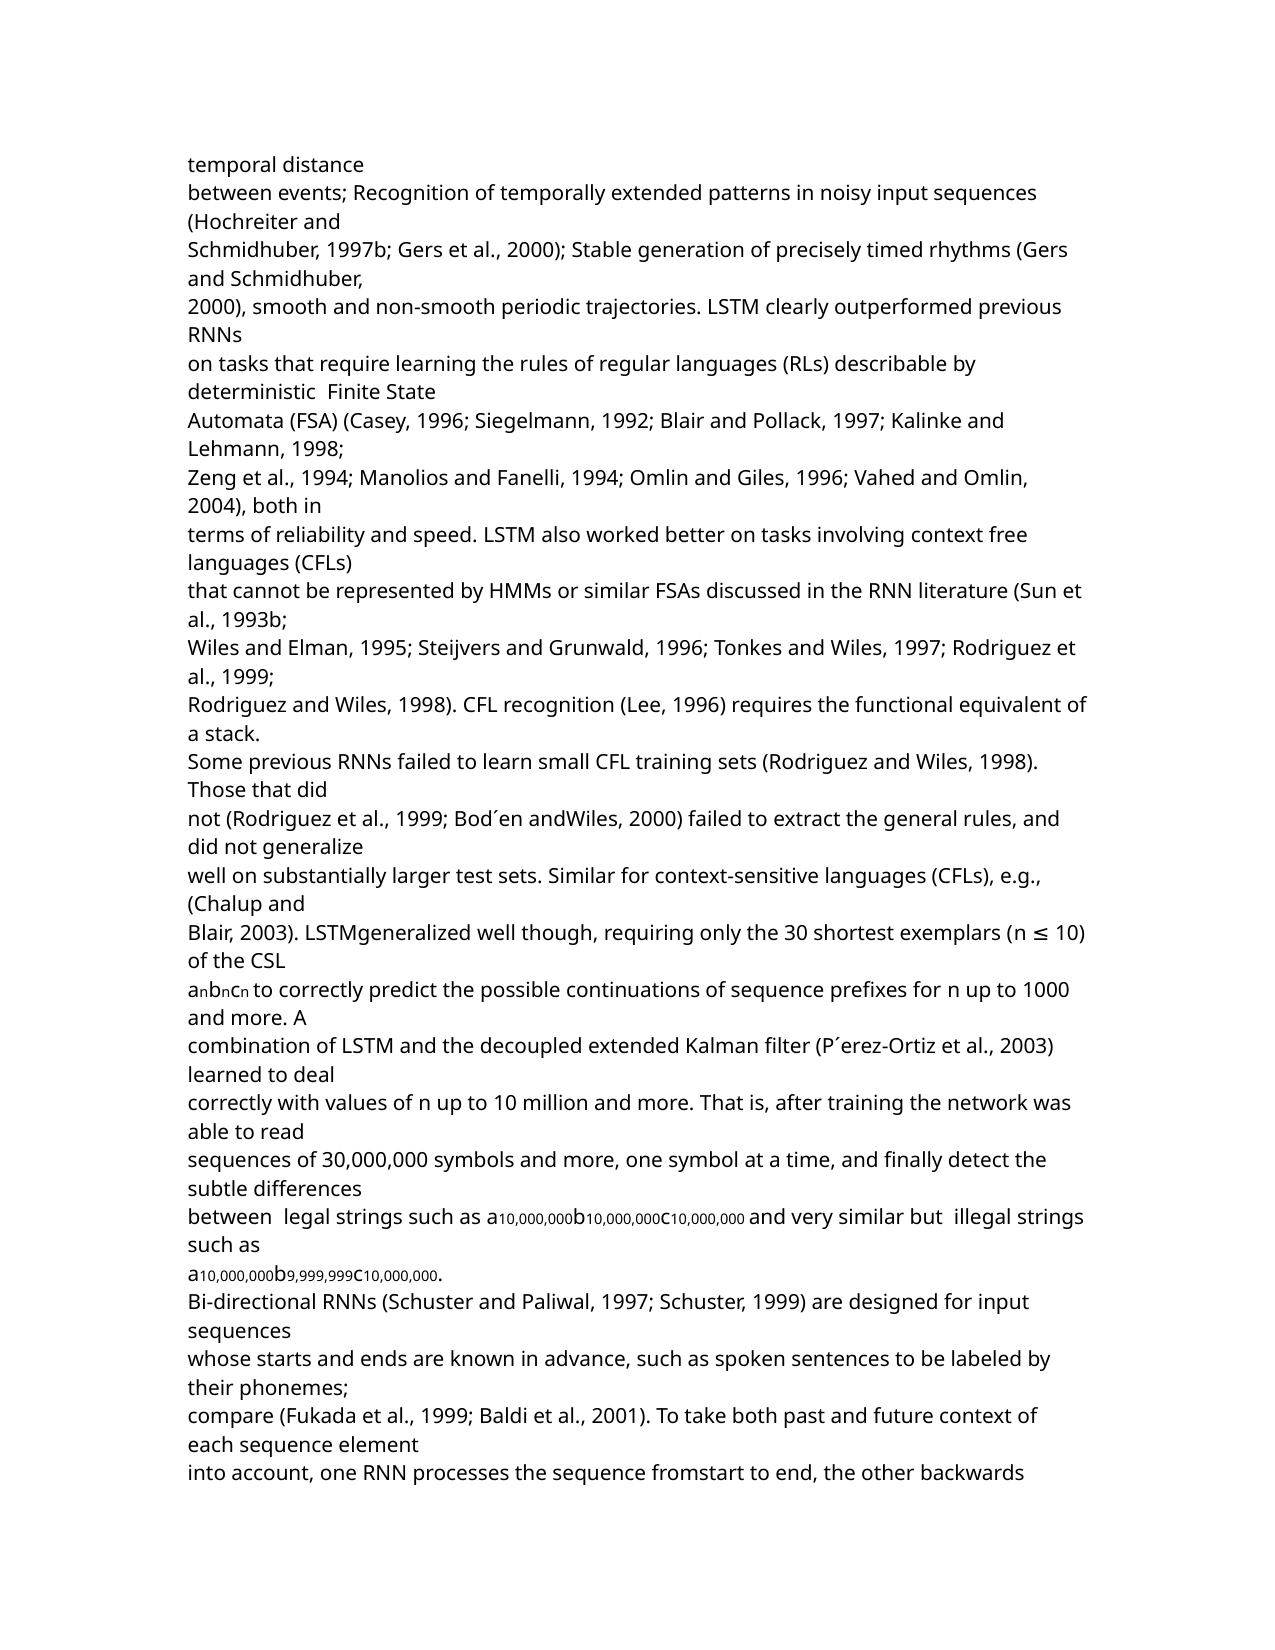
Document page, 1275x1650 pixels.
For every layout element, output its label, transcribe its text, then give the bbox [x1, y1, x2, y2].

text a10,000,000b9,999,999c10,000,000. [187, 1259, 1087, 1287]
text Automata (FSA) (Casey, 1996; Siegelmann, 1992; Blair and Pollack, 1997; Kalinke and Lehmann, 1998; [187, 406, 1087, 463]
text between events; Recognition of temporally extended patterns in noisy input sequences (Hochreiter and [187, 178, 1087, 235]
text Schmidhuber, 1997b; Gers et al., 2000); Stable generation of precisely timed rhythms (Gers and Schmidhuber, [187, 235, 1087, 292]
text Zeng et al., 1994; Manolios and Fanelli, 1994; Omlin and Giles, 1996; Vahed and Omlin, 2004), both in [187, 463, 1087, 520]
text 2000), smooth and non-smooth periodic trajectories. LSTM clearly outperformed previous RNNs [187, 292, 1087, 349]
text anbncn to correctly predict the possible continuations of sequence prefixes for n up to 1000 and more. A [187, 975, 1087, 1032]
text combination of LSTM and the decoupled extended Kalman filter (P´erez-Ortiz et al., 2003) learned to deal [187, 1032, 1087, 1088]
text temporal distance [187, 150, 1087, 178]
text Wiles and Elman, 1995; Steijvers and Grunwald, 1996; Tonkes and Wiles, 1997; Rodriguez et al., 1999; [187, 633, 1087, 690]
text on tasks that require learning the rules of regular languages (RLs) describable by deterministic Finite State [187, 349, 1087, 406]
text whose starts and ends are known in advance, such as spoken sentences to be labeled by their phonemes; [187, 1344, 1087, 1401]
text Rodriguez and Wiles, 1998). CFL recognition (Lee, 1996) requires the functional equivalent of a stack. [187, 690, 1087, 747]
text terms of reliability and speed. LSTM also worked better on tasks involving context free languages (CFLs) [187, 520, 1087, 577]
text Blair, 2003). LSTMgeneralized well though, requiring only the 30 shortest exemplars (n ≤ 10) of the CSL [187, 918, 1087, 975]
text into account, one RNN processes the sequence fromstart to end, the other backwards [187, 1458, 1087, 1487]
text correctly with values of n up to 10 million and more. That is, after training the network was able to read [187, 1088, 1087, 1145]
text sequences of 30,000,000 symbols and more, one symbol at a time, and finally detect the subtle differences [187, 1145, 1087, 1202]
text compare (Fukada et al., 1999; Baldi et al., 2001). To take both past and future context of each sequence element [187, 1401, 1087, 1458]
text that cannot be represented by HMMs or similar FSAs discussed in the RNN literature (Sun et al., 1993b; [187, 577, 1087, 633]
text not (Rodriguez et al., 1999; Bod´en andWiles, 2000) failed to extract the general rules, and did not generalize [187, 804, 1087, 861]
text well on substantially larger test sets. Similar for context-sensitive languages (CFLs), e.g., (Chalup and [187, 861, 1087, 918]
text between legal strings such as a10,000,000b10,000,000c10,000,000 and very similar but illegal strings such as [187, 1202, 1087, 1259]
text Bi-directional RNNs (Schuster and Paliwal, 1997; Schuster, 1999) are designed for input sequences [187, 1287, 1087, 1344]
text Some previous RNNs failed to learn small CFL training sets (Rodriguez and Wiles, 1998). Those that did [187, 747, 1087, 804]
